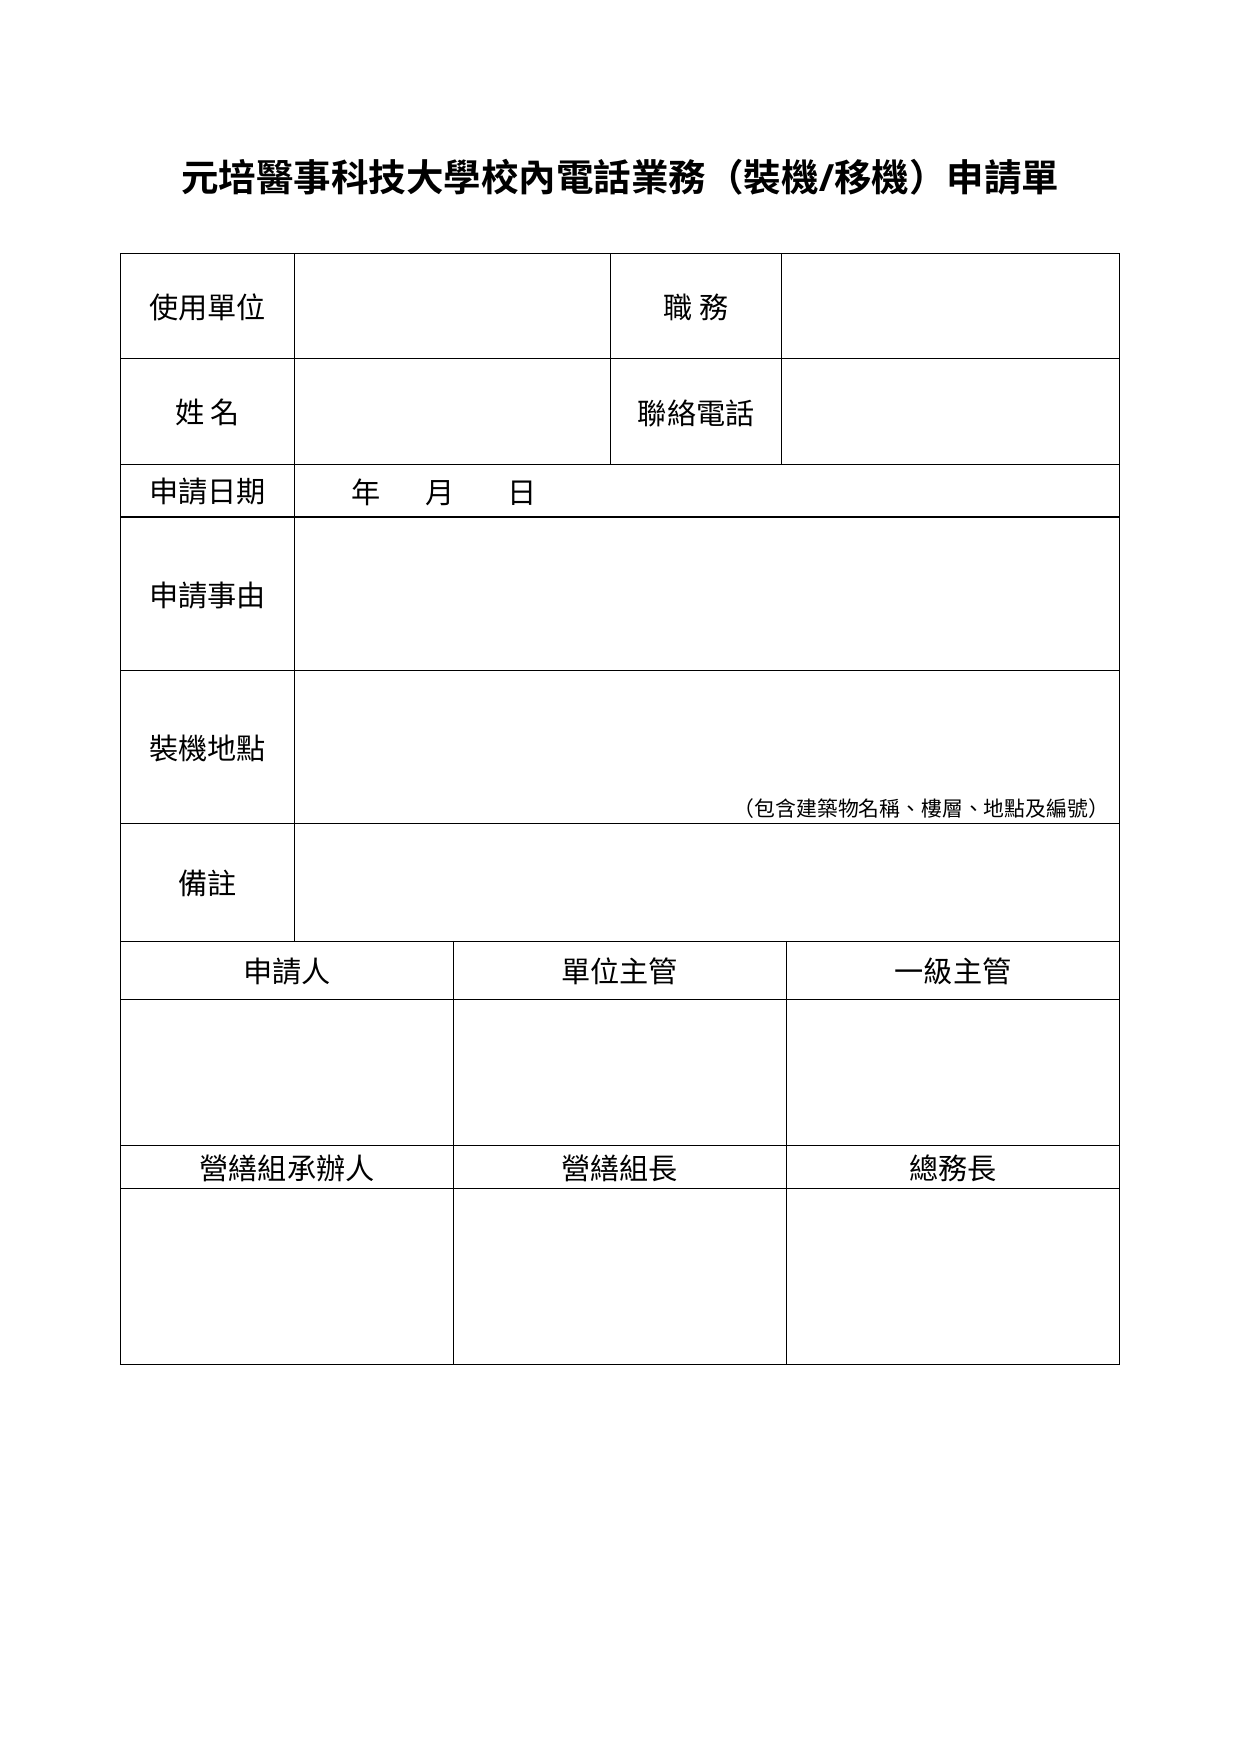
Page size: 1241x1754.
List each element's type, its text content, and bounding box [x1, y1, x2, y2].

table_cell [295, 359, 610, 463]
table_cell [787, 1189, 1119, 1364]
table_cell [454, 1189, 786, 1364]
table_cell 申請事由 [121, 518, 294, 669]
table_header [295, 254, 610, 358]
table_cell 營繕組長 [454, 1146, 786, 1188]
table_cell [295, 824, 1119, 941]
table_cell 聯絡電話 [611, 359, 781, 463]
table_cell [454, 1000, 786, 1144]
table_cell 備註 [121, 824, 294, 941]
table_cell 總務長 [787, 1146, 1119, 1188]
table_cell 裝機地點 [121, 671, 294, 823]
table_header [782, 254, 1119, 358]
table_cell 姓 名 [121, 359, 294, 463]
table_cell （包含建築物名稱、樓層、地點及編號） [295, 671, 1119, 823]
table_cell [787, 1000, 1119, 1144]
table_header 使用單位 [121, 254, 294, 358]
text 元培醫事科技大學校內電話業務（裝機/移機）申請單 [148, 148, 1092, 202]
table_cell 一級主管 [787, 942, 1119, 999]
table_header 職 務 [611, 254, 781, 358]
table_cell 申請人 [121, 942, 453, 999]
table_cell [782, 359, 1119, 463]
table_cell 單位主管 [454, 942, 786, 999]
table_cell [121, 1000, 453, 1144]
table_cell [295, 518, 1119, 669]
table_cell [121, 1189, 453, 1364]
table_cell 申請日期 [121, 465, 294, 516]
table_cell 營繕組承辦人 [121, 1146, 453, 1188]
table_cell 年 月 日 [295, 465, 1119, 516]
